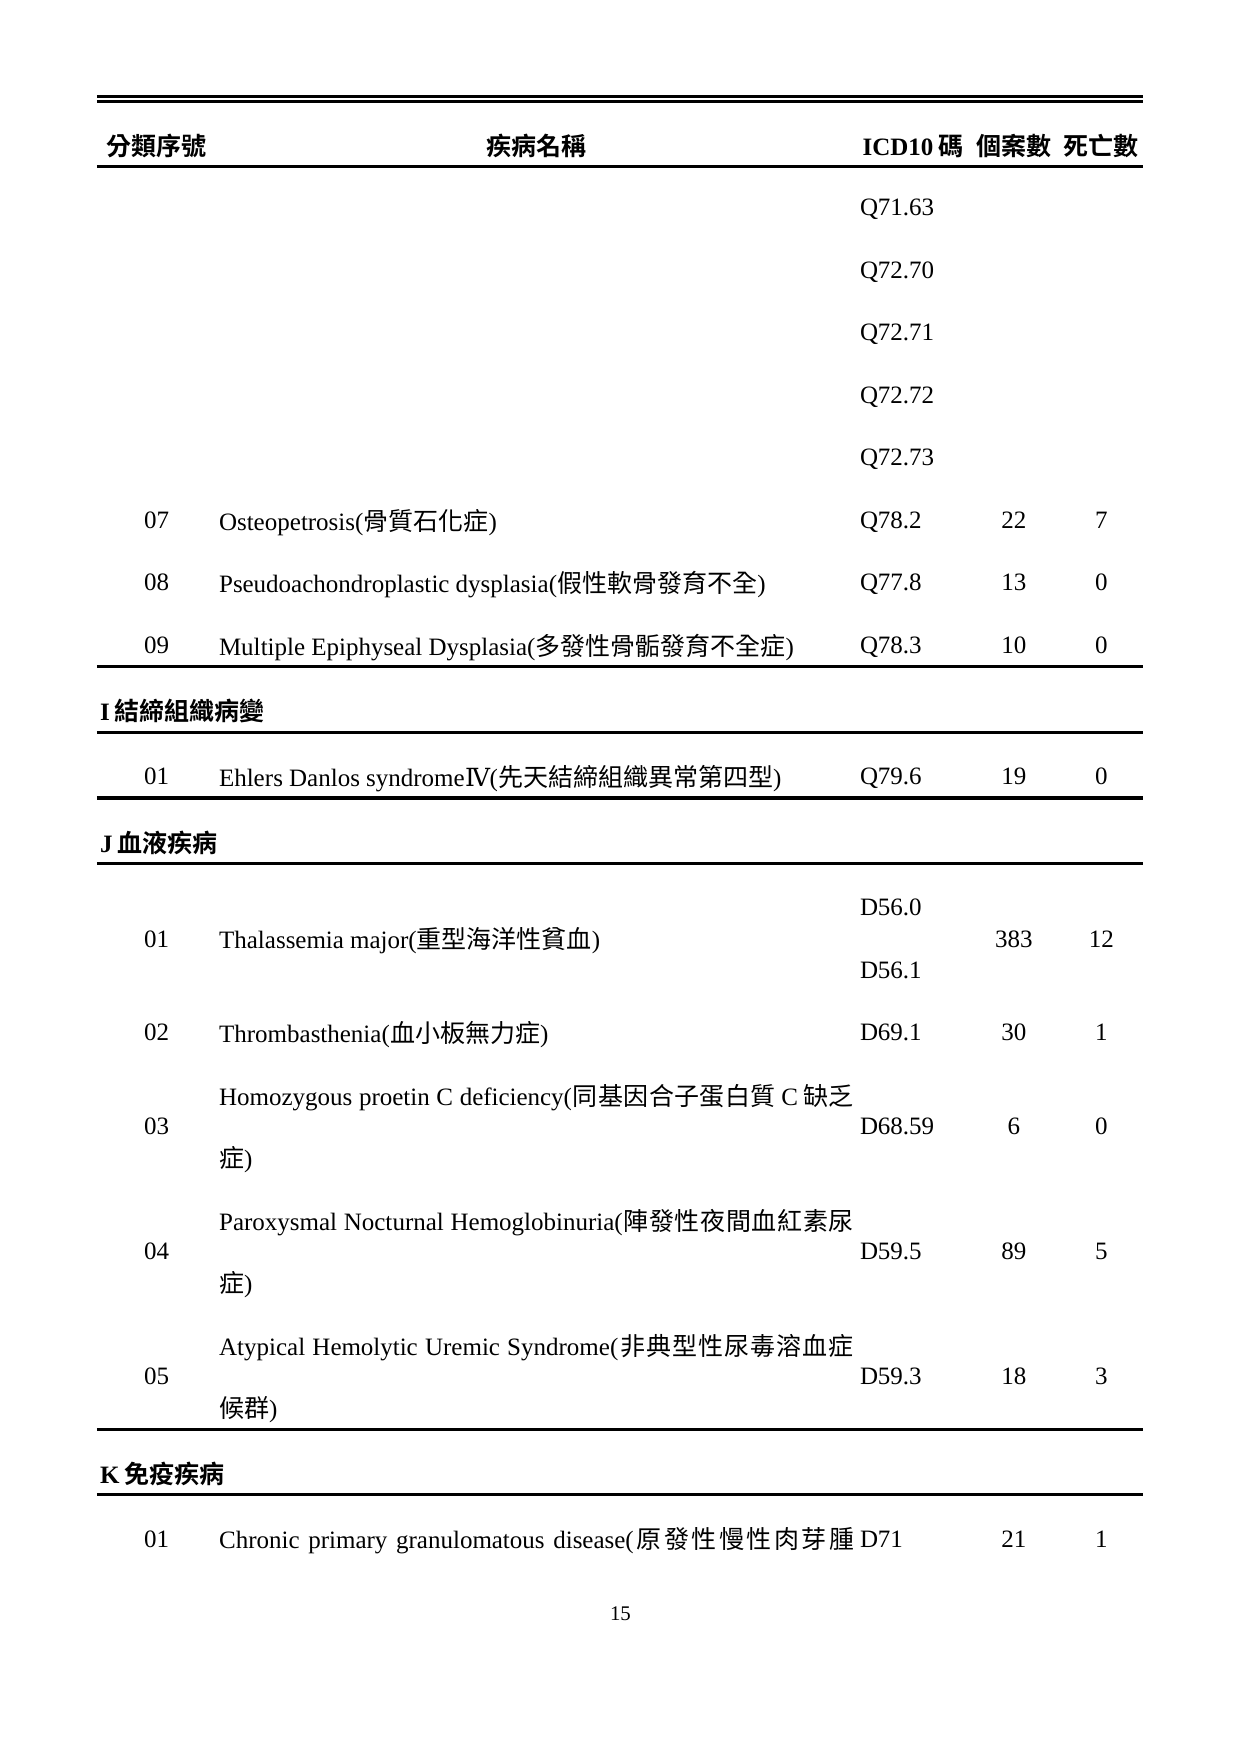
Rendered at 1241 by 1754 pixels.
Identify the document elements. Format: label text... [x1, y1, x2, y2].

table_cell 1 [1059, 1496, 1143, 1559]
table_cell Q78.2 [857, 478, 969, 540]
table_cell Q79.6 [857, 734, 969, 796]
table_cell Multiple Epiphyseal Dysplasia(多發性骨骺發育不全症) [216, 603, 857, 665]
table_cell 7 [1059, 478, 1143, 540]
table_cell [97, 168, 216, 478]
table_cell 0 [1059, 734, 1143, 796]
table_cell D69.1 [857, 990, 969, 1053]
table_cell D68.59 [857, 1053, 969, 1178]
table_cell Q78.3 [857, 603, 969, 665]
table_cell 01 [97, 1496, 216, 1559]
table_cell Thrombasthenia(血小板無力症) [216, 990, 857, 1053]
table_cell 19 [969, 734, 1058, 796]
table_header 疾病名稱 [216, 103, 857, 165]
table_cell 12 [1059, 865, 1143, 990]
table_cell 13 [969, 540, 1058, 603]
table_cell 07 [97, 478, 216, 540]
table_cell Pseudoachondroplastic dysplasia(假性軟骨發育不全) [216, 540, 857, 603]
table_cell I結締組織病變 [97, 668, 1143, 731]
table_cell [969, 168, 1058, 478]
table_cell 09 [97, 603, 216, 665]
table_cell Homozygous proetin C deficiency(同基因合子蛋白質C缺乏症) [216, 1053, 857, 1178]
table_cell D59.3 [857, 1303, 969, 1428]
table_cell K免疫疾病 [97, 1431, 1143, 1493]
table_cell Atypical Hemolytic Uremic Syndrome(非典型性尿毒溶血症候群) [216, 1303, 857, 1428]
table_cell 0 [1059, 1053, 1143, 1178]
table_cell D59.5 [857, 1178, 969, 1303]
table_cell 02 [97, 990, 216, 1053]
table_cell 6 [969, 1053, 1058, 1178]
table_cell J血液疾病 [97, 800, 1143, 862]
table_header 分類序號 [97, 103, 216, 165]
table_cell Thalassemia major(重型海洋性貧血) [216, 865, 857, 990]
table_cell Q71.63 Q72.70 Q72.71 Q72.72 Q72.73 [857, 168, 969, 478]
table_header 個案數 [969, 103, 1058, 165]
table_cell 0 [1059, 603, 1143, 665]
table_header 死亡數 [1059, 103, 1143, 165]
table_cell [1059, 168, 1143, 478]
table_cell 18 [969, 1303, 1058, 1428]
table_cell Q77.8 [857, 540, 969, 603]
table_cell D56.0 D56.1 [857, 865, 969, 990]
table_cell 89 [969, 1178, 1058, 1303]
table_cell [216, 168, 857, 478]
table_cell 03 [97, 1053, 216, 1178]
table_cell 1 [1059, 990, 1143, 1053]
table_cell 01 [97, 734, 216, 796]
table_cell 5 [1059, 1178, 1143, 1303]
table_cell 30 [969, 990, 1058, 1053]
table_cell 0 [1059, 540, 1143, 603]
table_cell 08 [97, 540, 216, 603]
table_cell Ehlers Danlos syndromeⅣ(先天結締組織異常第四型) [216, 734, 857, 796]
table_cell 383 [969, 865, 1058, 990]
table_cell 22 [969, 478, 1058, 540]
table_cell Chronic primary granulomatous disease(原發性慢性肉芽腫 [216, 1496, 857, 1559]
table_header ICD10碼 [857, 103, 969, 165]
table_cell 21 [969, 1496, 1058, 1559]
table_cell Paroxysmal Nocturnal Hemoglobinuria(陣發性夜間血紅素尿症) [216, 1178, 857, 1303]
table_cell 3 [1059, 1303, 1143, 1428]
table_cell D71 [857, 1496, 969, 1559]
table_cell 01 [97, 865, 216, 990]
table_cell 04 [97, 1178, 216, 1303]
table_cell 10 [969, 603, 1058, 665]
table_cell Osteopetrosis(骨質石化症) [216, 478, 857, 540]
table_cell 05 [97, 1303, 216, 1428]
